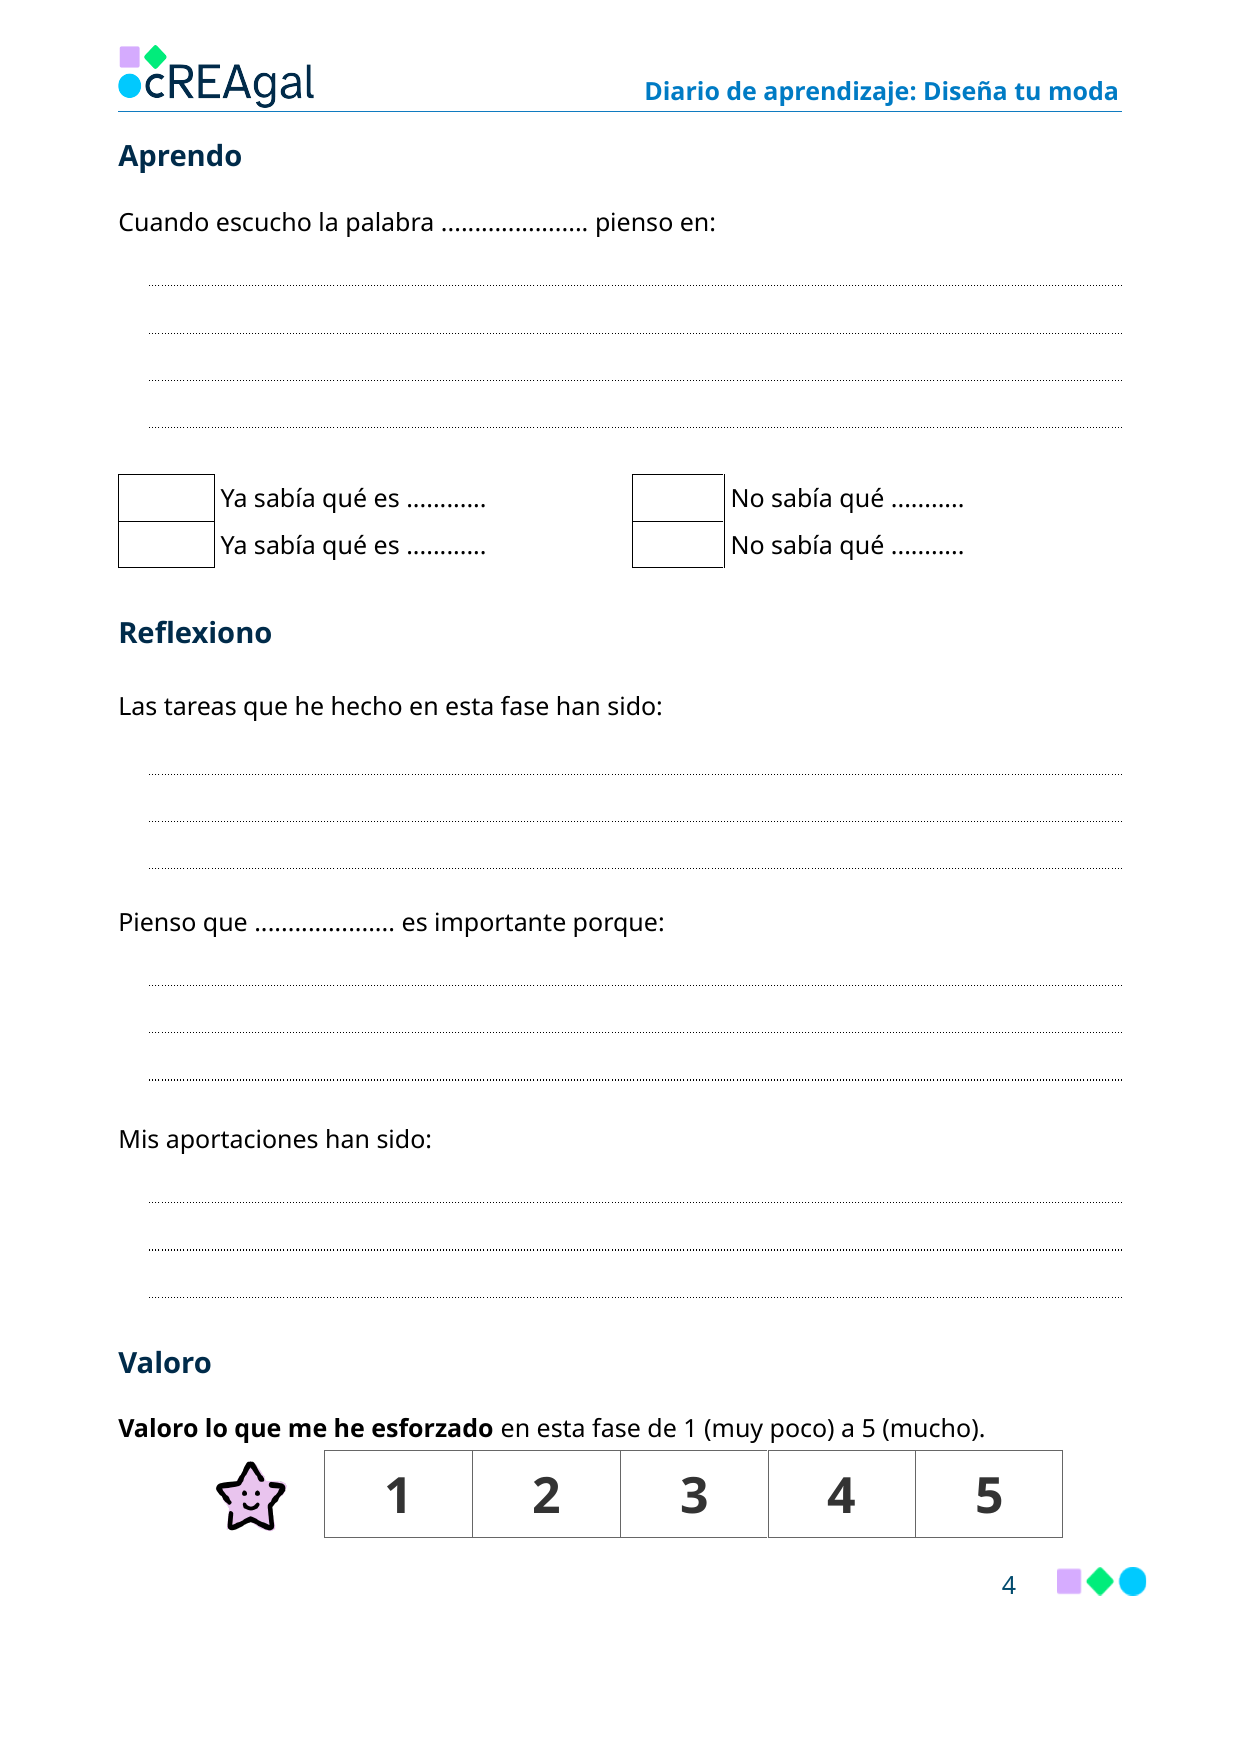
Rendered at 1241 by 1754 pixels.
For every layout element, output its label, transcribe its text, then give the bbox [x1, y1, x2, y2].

table_cell [148, 1251, 1122, 1298]
subtitle Reflexiono [118, 612, 1122, 652]
subtitle Aprendo [118, 135, 1122, 175]
text Pienso que ..................... es importante porque: [118, 905, 1122, 939]
picture [1136, 1584, 1147, 1596]
table_cell [148, 1203, 1122, 1251]
table_cell No sabía qué ........... [725, 522, 1144, 568]
table_cell [148, 986, 1122, 1033]
table_cell [148, 822, 1122, 869]
table_cell [148, 775, 1122, 822]
table_header [148, 728, 1122, 775]
table_header 3 [621, 1451, 767, 1537]
table_header [177, 1450, 324, 1538]
picture [1057, 1567, 1130, 1596]
table_cell Ya sabía qué es ............ [215, 522, 632, 568]
picture [208, 1455, 293, 1536]
table_cell [633, 522, 723, 567]
subtitle Valoro [118, 1342, 1122, 1382]
table_header Ya sabía qué es ............ [215, 474, 632, 522]
picture [118, 45, 314, 108]
table_cell [148, 381, 1122, 428]
text Valoro lo que me he esforzado en esta fase de 1 (muy poco) a 5 (mucho). [118, 1411, 1122, 1445]
table_cell [148, 286, 1122, 334]
text Mis aportaciones han sido: [118, 1122, 1122, 1156]
table_header [148, 939, 1122, 986]
table_header 5 [916, 1451, 1062, 1537]
picture [1137, 1567, 1147, 1578]
table_header 2 [473, 1451, 620, 1537]
table_header 1 [325, 1451, 472, 1537]
text Las tareas que he hecho en esta fase han sido: [118, 688, 1122, 722]
table_cell [148, 1033, 1122, 1081]
table_cell [148, 334, 1122, 381]
table_cell [119, 522, 214, 567]
table_header [119, 475, 214, 521]
table_header [633, 475, 723, 521]
table_header [148, 1156, 1122, 1203]
table_header No sabía qué ........... [725, 474, 1144, 522]
table_header 4 [769, 1451, 915, 1537]
text Cuando escucho la palabra ...................... pienso en: [118, 205, 1122, 239]
table_header [148, 239, 1122, 286]
